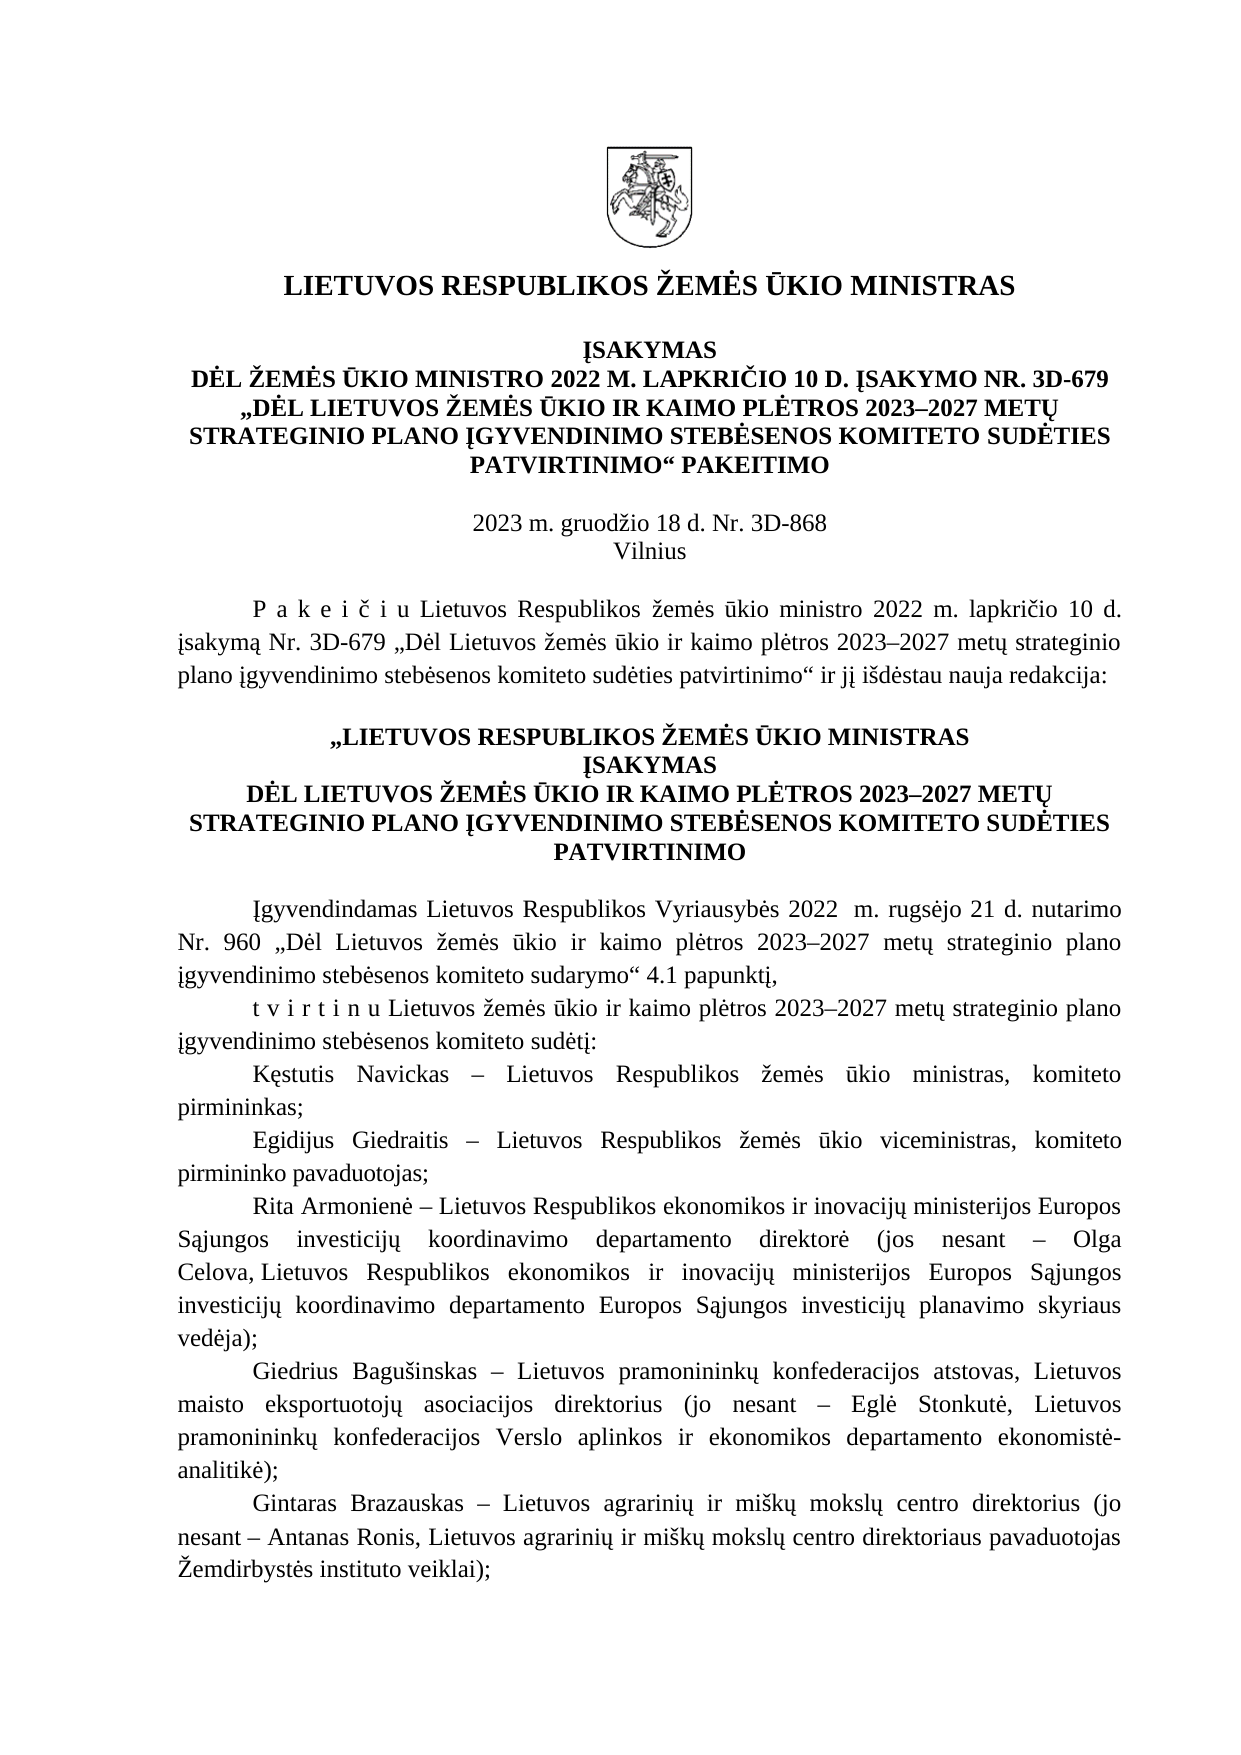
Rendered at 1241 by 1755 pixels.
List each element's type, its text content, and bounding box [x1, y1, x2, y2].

text t v i r t i n u Lietuvos žemės ūkio ir kaimo plėtros 2023–2027 metų strateginio plano įgyvendinimo stebėsenos komiteto sudėtį: [177, 993, 1122, 1055]
text Gintaras Brazauskas – Lietuvos agrarinių ir miškų mokslų centro direktorius (jo nesant – Antanas Ronis, Lietuvos agrarinių ir miškų mokslų centro direktoriaus pavaduotojas Žemdirbystės instituto veiklai); [177, 1488, 1122, 1583]
text LIETUVOS RESPUBLIKOS ŽEMĖS ŪKIO MINISTRAS [177, 268, 1122, 302]
text „LIETUVOS RESPUBLIKOS ŽEMĖS ŪKIO MINISTRAS [177, 722, 1122, 750]
text Giedrius Bagušinskas – Lietuvos pramonininkų konfederacijos atstovas, Lietuvos maisto eksportuotojų asociacijos direktorius (jo nesant – Eglė Stonkutė, Lietuvos pramonininkų konfederacijos Verslo aplinkos ir ekonomikos departamento ekonomistė-analitikė); [177, 1356, 1122, 1484]
text Vilnius [177, 536, 1122, 565]
text Kęstutis Navickas – Lietuvos Respublikos žemės ūkio ministras, komiteto pirmininkas; [177, 1059, 1122, 1121]
text Įgyvendindamas Lietuvos Respublikos Vyriausybės 2022 m. rugsėjo 21 d. nutarimo Nr. 960 „Dėl Lietuvos žemės ūkio ir kaimo plėtros 2023–2027 metų strateginio plano įgyvendinimo stebėsenos komiteto sudarymo“ 4.1 papunktį, [177, 894, 1122, 989]
text Rita Armonienė – Lietuvos Respublikos ekonomikos ir inovacijų ministerijos Europos Sąjungos investicijų koordinavimo departamento direktorė (jos nesant – Olga Celova, Lietuvos Respublikos ekonomikos ir inovacijų ministerijos Europos Sąjungos investicijų koordinavimo departamento Europos Sąjungos investicijų planavimo skyriaus vedėja); [177, 1191, 1122, 1352]
text 2023 m. gruodžio 18 d. Nr. 3D-868 [177, 508, 1122, 536]
text ĮSAKYMAS [177, 335, 1122, 364]
text DĖL LIETUVOS ŽEMĖS ŪKIO IR KAIMO PLĖTROS 2023–2027 METŲ STRATEGINIO PLANO ĮGYVENDINIMO STEBĖSENOS KOMITETO SUDĖTIES PATVIRTINIMO [177, 779, 1122, 865]
text Egidijus Giedraitis – Lietuvos Respublikos žemės ūkio viceministras, komiteto pirmininko pavaduotojas; [177, 1125, 1122, 1187]
text DĖL ŽEMĖS ŪKIO MINISTRO 2022 M. LAPKRIČIO 10 D. ĮSAKYMO NR. 3D-679 „DĖL LIETUVOS ŽEMĖS ŪKIO IR KAIMO PLĖTROS 2023–2027 METŲ STRATEGINIO PLANO ĮGYVENDINIMO STEBĖSENOS KOMITETO SUDĖTIES PATVIRTINIMO“ PAKEITIMO [177, 364, 1122, 479]
text P a k e i č i u Lietuvos Respublikos žemės ūkio ministro 2022 m. lapkričio 10 d. įsakymą Nr. 3D-679 „Dėl Lietuvos žemės ūkio ir kaimo plėtros 2023–2027 metų strateginio plano įgyvendinimo stebėsenos komiteto sudėties patvirtinimo“ ir jį išdėstau nauja redakcija: [177, 594, 1122, 689]
text ĮSAKYMAS [177, 750, 1122, 779]
